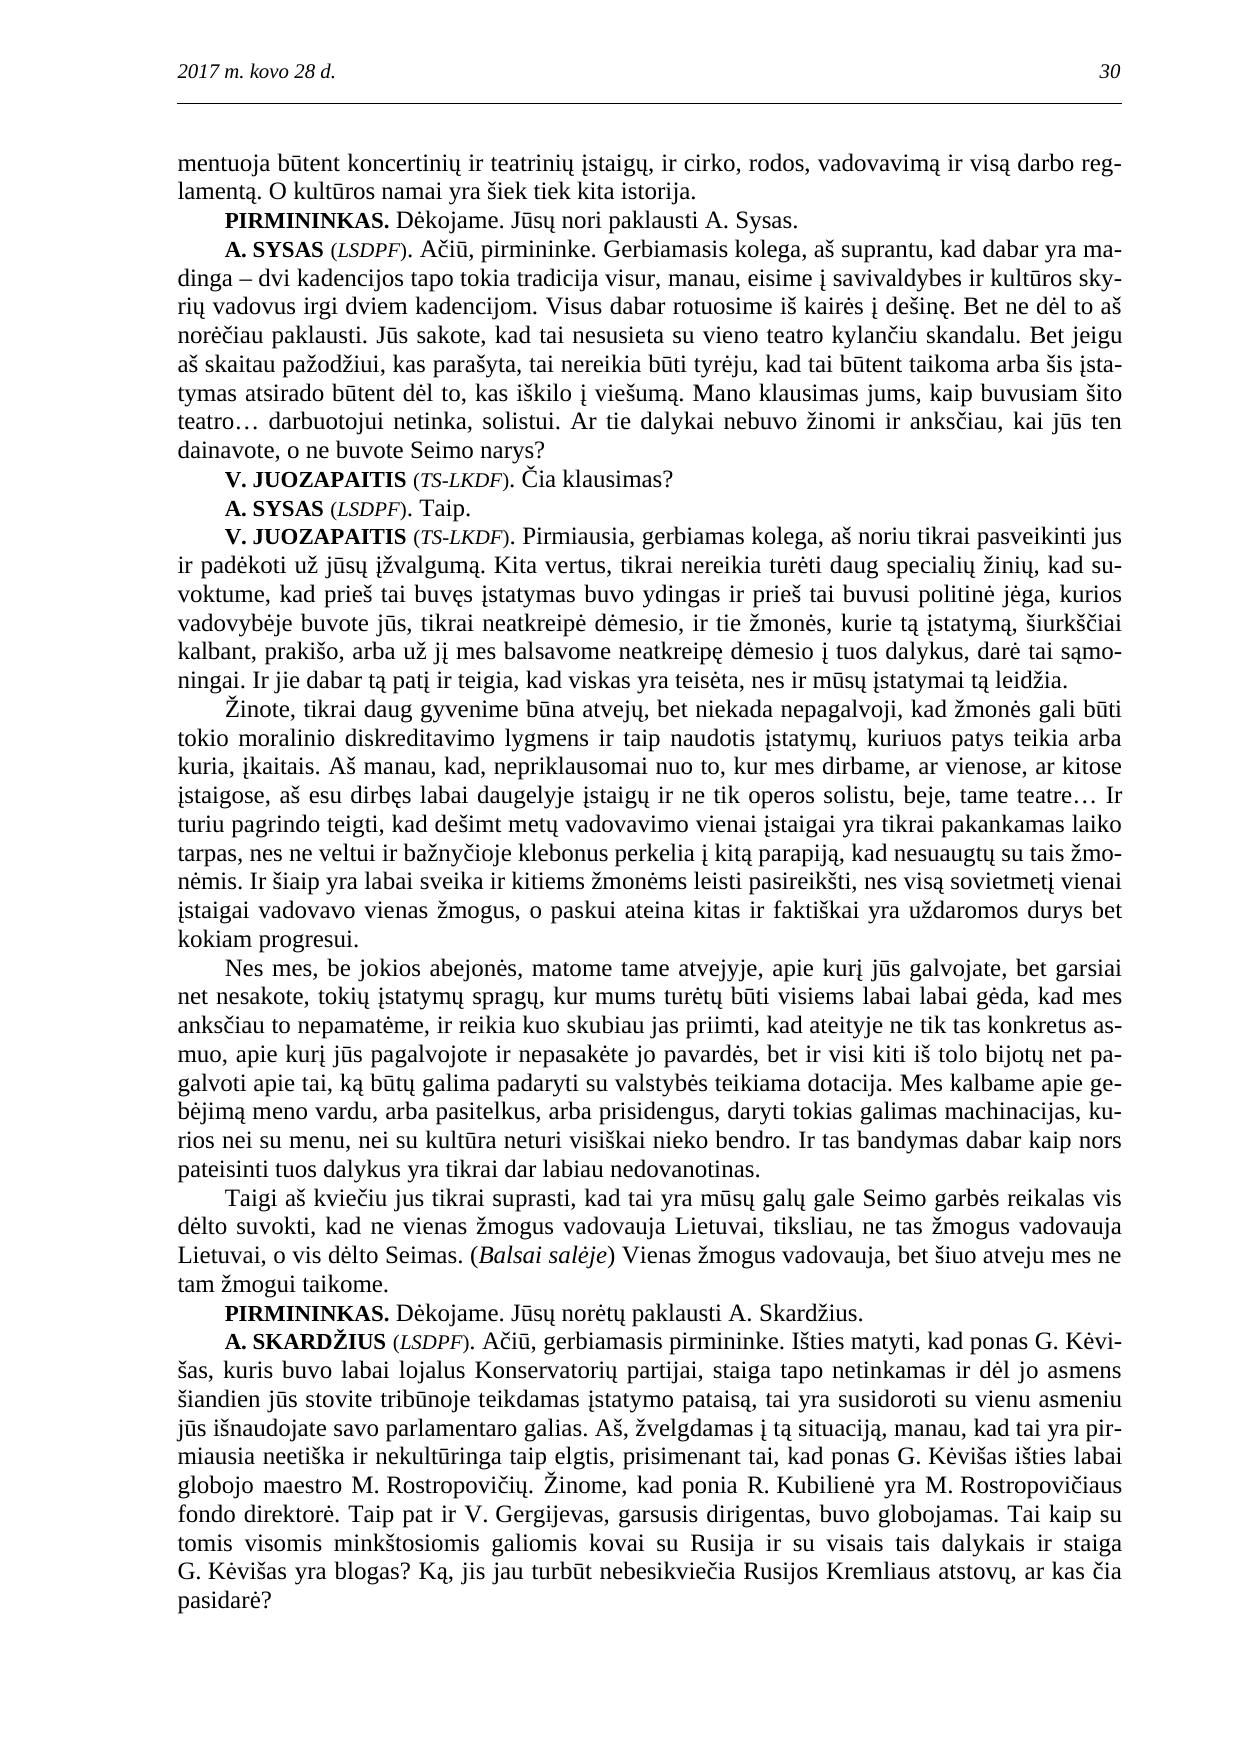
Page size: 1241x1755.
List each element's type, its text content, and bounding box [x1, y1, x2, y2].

text Nes mes, be jo­kios abe­jo­nės, ma­to­me ta­me at­ve­jy­je, apie ku­rį jūs gal­vo­ja­te, bet gar­siai net ne­sa­ko­te, to­kių įsta­ty­mų spra­gų, kur mums tu­rė­tų bū­ti vi­siems la­bai la­bai gė­da, kad mes anks­čiau to ne­pa­ma­tė­me, ir rei­kia kuo sku­biau jas pri­im­ti, kad at­ei­ty­je ne tik tas kon­kre­tus as­muo, apie ku­rį jūs pa­gal­vo­jo­te ir ne­pa­sa­kė­te jo pa­var­dės, bet ir vi­si ki­ti iš to­lo bi­jo­tų net pa­gal­vo­ti apie tai, ką bū­tų ga­li­ma pa­da­ry­ti su vals­ty­bės tei­kia­ma do­ta­ci­ja. Mes kal­ba­me apie ge­bė­ji­mą me­no var­du, ar­ba pa­si­tel­kus, ar­ba pri­si­den­gus, da­ry­ti to­kias ga­li­mas ma­chi­na­ci­jas, ku­rios nei su me­nu, nei su kul­tū­ra ne­tu­ri vi­siš­kai nie­ko ben­dro. Ir tas ban­dy­mas da­bar kaip nors pa­tei­sin­ti tuos da­ly­kus yra tik­rai dar la­biau ne­do­va­no­ti­nas. [177, 953, 1122, 1183]
text V. JUOZAPAITIS (TS-LKDF). Pir­miau­sia, ger­bia­mas ko­le­ga, aš no­riu tik­rai pa­svei­kin­ti jus ir pa­dė­ko­ti už jū­sų įžval­gu­mą. Ki­ta ver­tus, tik­rai ne­rei­kia tu­rė­ti daug spe­cia­lių ži­nių, kad su­vok­tu­me, kad prieš tai bu­vęs įsta­ty­mas bu­vo ydin­gas ir prieš tai bu­vu­si po­li­ti­nė jė­ga, ku­rios va­do­vy­bė­je bu­vo­te jūs, tik­rai ne­at­krei­pė dė­me­sio, ir tie žmo­nės, ku­rie tą įsta­ty­mą, šiurkš­čiai kal­bant, pra­ki­šo, ar­ba už jį mes bal­sa­vo­me ne­at­krei­pę dė­me­sio į tuos da­ly­kus, da­rė tai są­mo­nin­gai. Ir jie da­bar tą pa­tį ir tei­gia, kad vis­kas yra tei­sė­ta, nes ir mū­sų įsta­ty­mai tą lei­džia. [177, 521, 1122, 694]
text Ži­no­te, tik­rai daug gy­ve­ni­me bū­na at­ve­jų, bet nie­ka­da ne­pa­gal­vo­ji, kad žmo­nės ga­li bū­ti to­kio mo­ra­li­nio dis­kre­di­ta­vi­mo lyg­mens ir taip nau­do­tis įsta­ty­mų, ku­riuos pa­tys tei­kia ar­ba ku­ria, įkai­tais. Aš ma­nau, kad, ne­pri­klau­so­mai nuo to, kur mes dir­ba­me, ar vie­no­se, ar ki­to­se įstai­go­se, aš esu dir­bęs la­bai dau­ge­ly­je įstai­gų ir ne tik ope­ros so­lis­tu, be­je, ta­me te­at­re… Ir tu­riu pa­grin­do teig­ti, kad de­šimt me­tų va­do­va­vi­mo vie­nai įstai­gai yra tik­rai pa­kan­ka­mas lai­ko tar­pas, nes ne vel­tui ir baž­ny­čio­je kle­bo­nus per­ke­lia į ki­tą pa­ra­pi­ją, kad ne­su­aug­tų su tais žmo­nė­mis. Ir šiaip yra la­bai svei­ka ir ki­tiems žmo­nėms leis­ti pa­si­reikš­ti, nes vi­są so­viet­me­tį vie­nai įstai­gai va­do­va­vo vie­nas žmo­gus, o pas­kui at­ei­na ki­tas ir fak­tiš­kai yra už­da­ro­mos du­rys bet ko­kiam pro­gre­sui. [177, 694, 1122, 953]
text A. SYSAS (LSDPF). Taip. [177, 493, 1122, 521]
text Tai­gi aš kvie­čiu jus tik­rai su­pras­ti, kad tai yra mū­sų ga­lų ga­le Sei­mo gar­bės rei­ka­las vis dėl­to su­vok­ti, kad ne vie­nas žmo­gus va­do­vau­ja Lie­tu­vai, tiks­liau, ne tas žmo­gus va­do­vau­ja Lie­tu­vai, o vis dėl­to Sei­mas. (Bal­sai sa­lė­je) Vie­nas žmo­gus va­do­vau­ja, bet šiuo at­ve­ju mes ne tam žmo­gui tai­ko­me. [177, 1183, 1122, 1298]
text V. JUOZAPAITIS (TS-LKDF). Čia klau­si­mas? [177, 464, 1122, 493]
text PIRMININKAS. Dė­ko­ja­me. Jū­sų no­ri pa­klaus­ti A. Sy­sas. [177, 205, 1122, 234]
text A. SKARDŽIUS (LSDPF). Ačiū, ger­bia­ma­sis pir­mi­nin­ke. Iš­ties ma­ty­ti, kad po­nas G. Kė­vi­šas, ku­ris bu­vo la­bai lo­ja­lus Kon­ser­va­to­rių par­ti­jai, stai­ga ta­po ne­tin­ka­mas ir dėl jo as­mens šian­dien jūs sto­vi­te tri­bū­no­je teik­da­mas įsta­ty­mo pa­tai­są, tai yra su­si­do­ro­ti su vie­nu as­me­niu jūs iš­nau­do­ja­te sa­vo par­la­men­ta­ro ga­lias. Aš, žvelg­da­mas į tą si­tu­a­ci­ją, ma­nau, kad tai yra pir­miau­sia ne­etiš­ka ir ne­kul­tū­rin­ga taip elg­tis, pri­si­me­nant tai, kad po­nas G. Kė­vi­šas iš­ties la­bai glo­bo­jo ma­est­ro M. Rost­ro­po­vi­čių. Ži­no­me, kad po­nia R. Ku­bi­lie­nė yra M. Rost­ro­po­vi­čiaus fon­do di­rek­to­rė. Taip pat ir V. Ger­gi­je­vas, gar­su­sis di­ri­gen­tas, bu­vo glo­bo­ja­mas. Tai kaip su to­mis vi­so­mis minkš­to­sio­mis ga­lio­mis ko­vai su Ru­si­ja ir su vi­sais tais da­ly­kais ir stai­ga G. Kė­vi­šas yra blo­gas? Ką, jis jau tur­būt nebe­si­kvie­čia Ru­si­jos Krem­liaus at­sto­vų, ar kas čia pa­si­da­rė? [177, 1326, 1122, 1614]
text men­tuo­ja bū­tent kon­cer­ti­nių ir te­at­ri­nių įstai­gų, ir cir­ko, ro­dos, va­do­va­vi­mą ir vi­są dar­bo reg­la­men­tą. O kul­tū­ros na­mai yra šiek tiek ki­ta is­to­ri­ja. [177, 148, 1122, 205]
text A. SYSAS (LSDPF). Ačiū, pir­mi­nin­ke. Ger­bia­ma­sis ko­le­ga, aš su­pran­tu, kad da­bar yra ma­din­ga – dvi ka­den­ci­jos ta­po to­kia tra­di­ci­ja vi­sur, ma­nau, ei­si­me į sa­vi­val­dy­bes ir kul­tū­ros sky­rių va­do­vus ir­gi dviem ka­den­ci­jom. Vi­sus da­bar ro­tuo­si­me iš kai­rės į de­ši­nę. Bet ne dėl to aš no­rė­čiau pa­klaus­ti. Jūs sa­ko­te, kad tai ne­su­sie­ta su vie­no te­at­ro ky­lan­čiu skan­da­lu. Bet jei­gu aš skai­tau pa­žo­džiui, kas pa­ra­šy­ta, tai ne­rei­kia bū­ti ty­rė­ju, kad tai bū­tent tai­ko­ma ar­ba šis įsta­ty­mas at­si­ra­do bū­tent dėl to, kas iš­ki­lo į vie­šu­mą. Ma­no klau­si­mas jums, kaip bu­vu­siam ši­to te­at­ro… dar­buo­to­jui ne­tin­ka, so­lis­tui. Ar tie da­ly­kai ne­bu­vo ži­no­mi ir anks­čiau, kai jūs ten dai­na­vo­te, o ne bu­vo­te Sei­mo na­rys? [177, 234, 1122, 464]
text PIRMININKAS. Dė­ko­ja­me. Jū­sų no­rė­tų pa­klaus­ti A. Skar­džius. [177, 1298, 1122, 1326]
